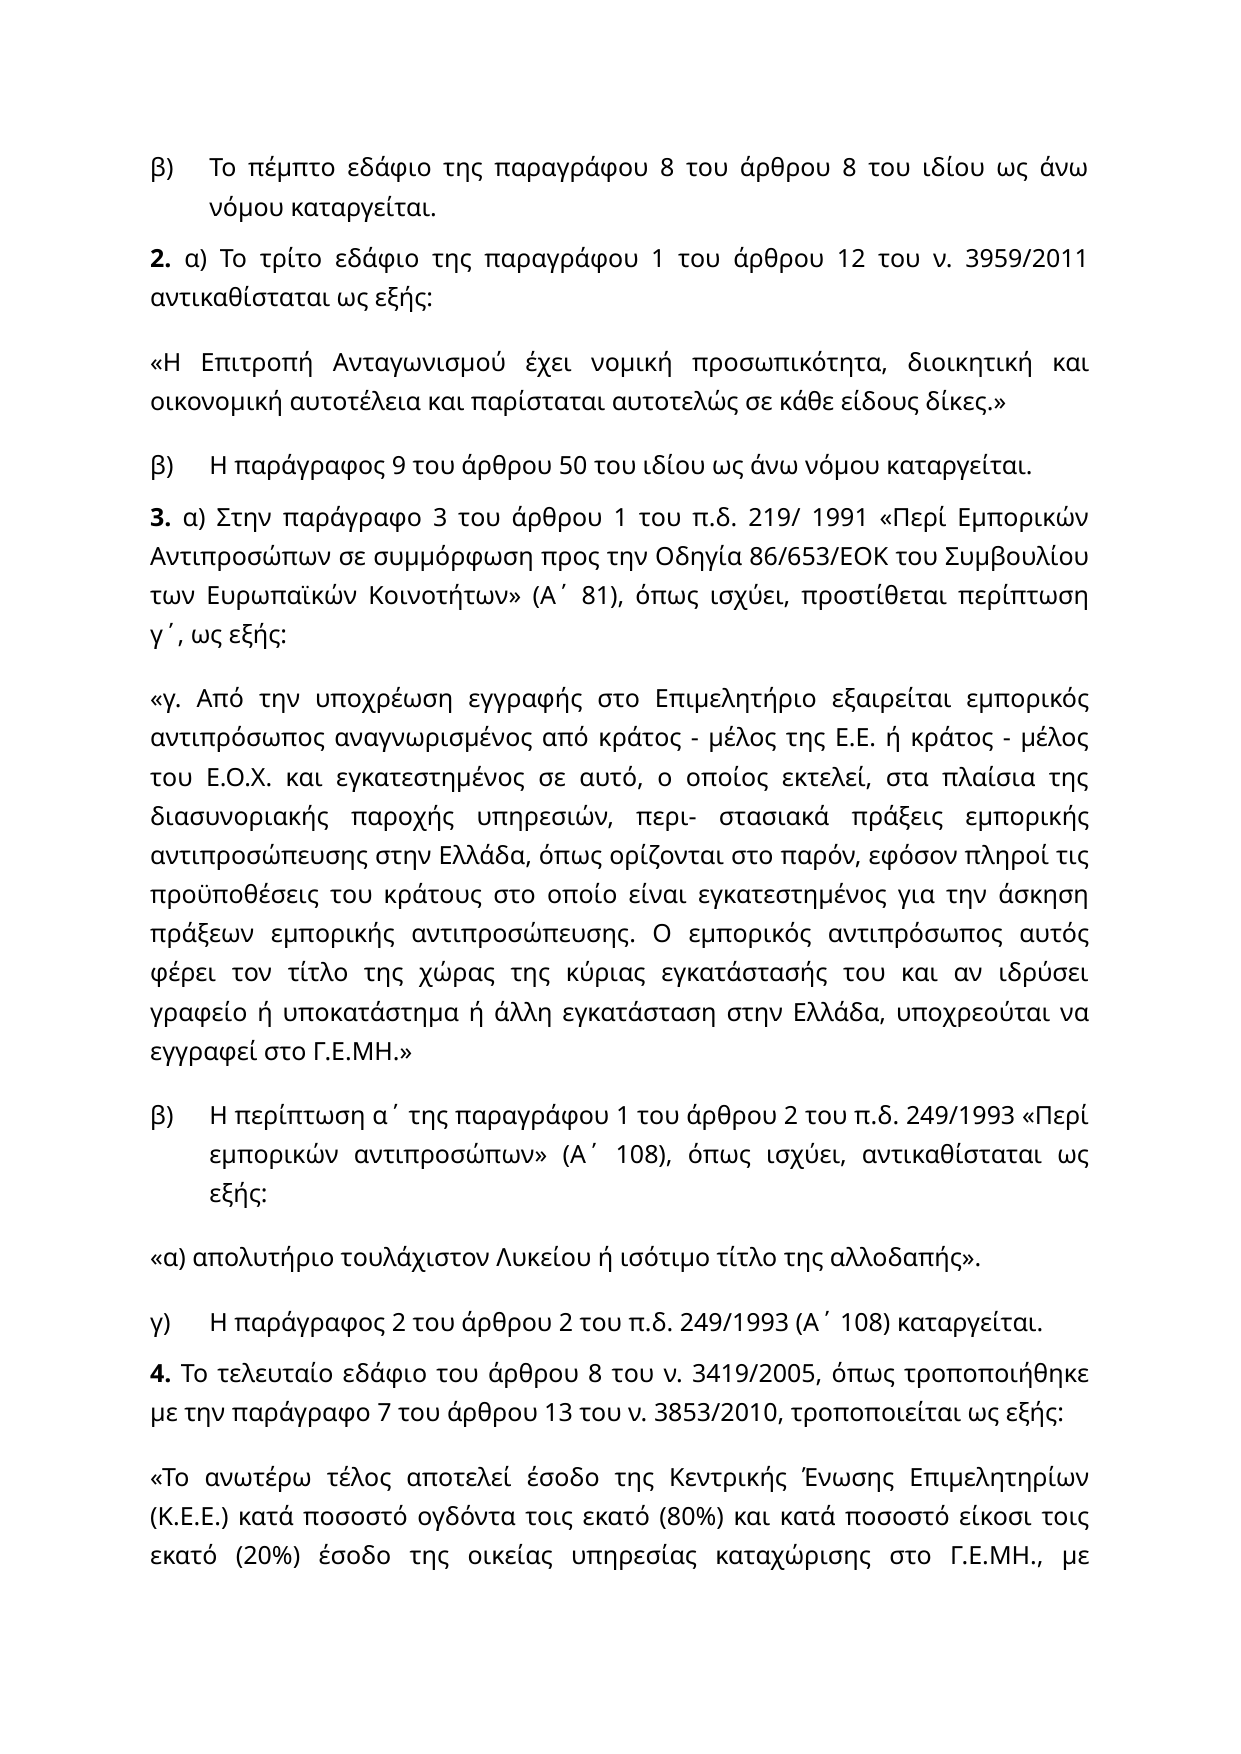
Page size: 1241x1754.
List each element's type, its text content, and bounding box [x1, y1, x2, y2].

text «α) απολυτήριο τουλάχιστον Λυκείου ή ισότιμο τίτλο της αλλοδαπής». [150, 1240, 1090, 1274]
text «γ. Από την υποχρέωση εγγραφής στο Επιμελητήριο εξαιρείται εμπορικός αντιπρόσωπος αναγνωρισμένος από κράτος - μέλος της Ε.Ε. ή κράτος - μέλος του Ε.Ο.Χ. και εγκατεστημένος σε αυτό, ο οποίος εκτελεί, στα πλαίσια της διασυνοριακής παροχής υπηρεσιών, περι- στασιακά πράξεις εμπορικής αντιπροσώπευσης στην Ελλάδα, όπως ορίζονται στο παρόν, εφόσον πληροί τις προϋποθέσεις του κράτους στο οποίο είναι εγκατεστημένος για την άσκηση πράξεων εμπορικής αντιπροσώπευσης. Ο εμπορικός αντιπρόσωπος αυτός φέρει τον τίτλο της χώρας της κύριας εγκατάστασής του και αν ιδρύσει γραφείο ή υποκατάστημα ή άλλη εγκατάσταση στην Ελλάδα, υποχρεούται να εγγραφεί στο Γ.Ε.ΜΗ.» [150, 681, 1090, 1067]
list γ) Η παράγραφος 2 του άρθρου 2 του π.δ. 249/1993 (Α΄ 108) καταργείται. [150, 1304, 1090, 1338]
text «Η Επιτροπή Ανταγωνισμού έχει νομική προσωπικότητα, διοικητική και οικονομική αυτοτέλεια και παρίσταται αυτοτελώς σε κάθε είδους δίκες.» [150, 344, 1090, 417]
text 2. α) Το τρίτο εδάφιο της παραγράφου 1 του άρθρου 12 του ν. 3959/2011 αντικαθίσταται ως εξής: [150, 241, 1090, 314]
list β) Η παράγραφος 9 του άρθρου 50 του ιδίου ως άνω νόμου καταργείται. [150, 447, 1090, 482]
text «Το ανωτέρω τέλος αποτελεί έσοδο της Κεντρικής Ένωσης Επιμελητηρίων (Κ.Ε.Ε.) κατά ποσοστό ογδόντα τοις εκατό (80%) και κατά ποσοστό είκοσι τοις εκατό (20%) έσοδο της οικείας υπηρεσίας καταχώρισης στο Γ.Ε.ΜΗ., με [150, 1459, 1090, 1572]
text 3. α) Στην παράγραφο 3 του άρθρου 1 του π.δ. 219/ 1991 «Περί Εμπορικών Αντιπροσώπων σε συμμόρφωση προς την Οδηγία 86/653/ΕΟΚ του Συμβουλίου των Ευρωπαϊκών Κοινοτήτων» (Α΄ 81), όπως ισχύει, προστίθεται περίπτωση γ΄, ως εξής: [150, 499, 1090, 651]
text 4. Το τελευταίο εδάφιο του άρθρου 8 του ν. 3419/2005, όπως τροποποιήθηκε με την παράγραφο 7 του άρθρου 13 του ν. 3853/2010, τροποποιείται ως εξής: [150, 1356, 1090, 1429]
list β) Το πέμπτο εδάφιο της παραγράφου 8 του άρθρου 8 του ιδίου ως άνω νόμου καταργείται. [150, 150, 1090, 223]
list β) Η περίπτωση α΄ της παραγράφου 1 του άρθρου 2 του π.δ. 249/1993 «Περί εμπορικών αντιπροσώπων» (Α΄ 108), όπως ισχύει, αντικαθίσταται ως εξής: [150, 1097, 1090, 1210]
